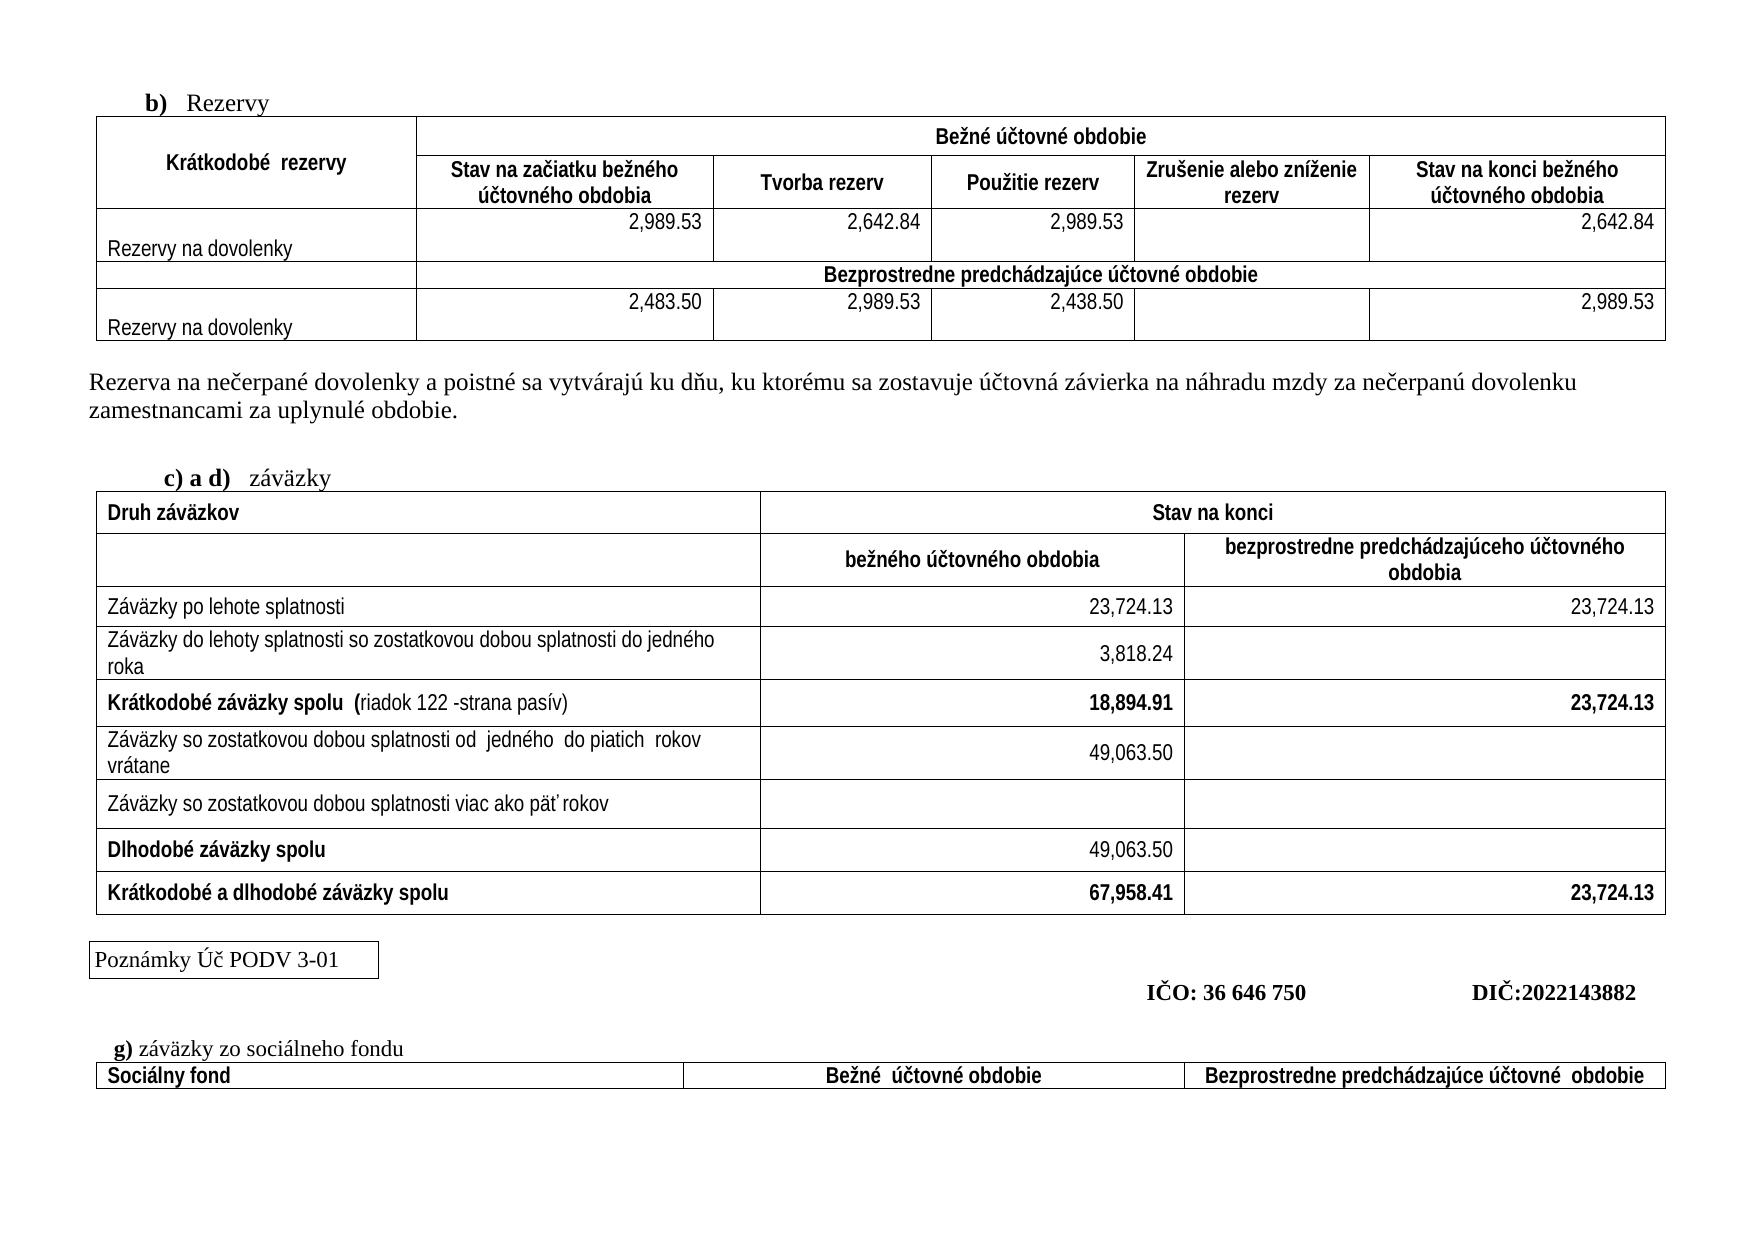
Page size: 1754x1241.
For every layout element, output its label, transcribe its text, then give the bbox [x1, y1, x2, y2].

table_header Bezprostredne predchádzajúce účtovné obdobie [1185, 1063, 1665, 1088]
table_cell 23 724,13 [1185, 680, 1665, 726]
table_cell Rezervy na dovolenky [97, 209, 416, 261]
table_header Krátkodobé rezervy [97, 117, 416, 208]
table_cell 2 989,53 [417, 209, 713, 261]
table_cell 2 989,53 [714, 289, 931, 340]
table_cell 3 818,24 [761, 627, 1184, 679]
table_cell 23 724,13 [1185, 587, 1665, 626]
table_cell bezprostredne predchádzajúceho účtovného obdobia [1185, 534, 1665, 586]
table_cell [1185, 780, 1665, 828]
table_cell Krátkodobé a dlhodobé záväzky spolu [97, 872, 760, 913]
table_cell Stav na konci bežného účtovného obdobia [1370, 156, 1665, 208]
text g) záväzky zo sociálneho fondu [89, 1034, 1665, 1062]
table_header Bežné účtovné obdobie [417, 117, 1665, 155]
table_header Druh záväzkov [97, 492, 760, 533]
table_cell 23 724,13 [761, 587, 1184, 626]
table_header Stav na konci [761, 492, 1665, 533]
table_cell [1135, 209, 1369, 261]
table_cell [1185, 829, 1665, 871]
table_header Bežné účtovné obdobie [684, 1063, 1184, 1088]
table_cell 2 483,50 [417, 289, 713, 340]
table_cell bežného účtovného obdobia [761, 534, 1184, 586]
table_cell 2 642,84 [714, 209, 931, 261]
text Rezerva na nečerpané dovolenky a poistné sa vytvárajú ku dňu, ku ktorému sa zostavuje účtovná závierka na náhradu mzdy za nečerpanú dovolenku zamestnancami za uplynulé obdobie. [89, 368, 1665, 423]
text c) a d) záväzky [89, 464, 1665, 491]
table_cell Záväzky do lehoty splatnosti so zostatkovou dobou splatnosti do jedného roka [97, 627, 760, 679]
table_cell 49 063,50 [761, 727, 1184, 778]
table_cell Dlhodobé záväzky spolu [97, 829, 760, 871]
table_cell 2 642,84 [1370, 209, 1665, 261]
table_cell Tvorba rezerv [714, 156, 931, 208]
table_cell 2 989,53 [1370, 289, 1665, 340]
table_cell Krátkodobé záväzky spolu (riadok 122 -strana pasív) [97, 680, 760, 726]
table_cell Záväzky so zostatkovou dobou splatnosti od jedného do piatich rokov vrátane [97, 727, 760, 778]
table_cell Stav na začiatku bežného účtovného obdobia [417, 156, 713, 208]
table_cell Rezervy na dovolenky [97, 289, 416, 340]
table_cell [1135, 289, 1369, 340]
table_cell [1185, 627, 1665, 679]
table_cell 49 063,50 [761, 829, 1184, 871]
text IČO: 36 646 750 DIČ:2022143882 [89, 978, 1665, 1006]
table_cell [761, 780, 1184, 828]
table_cell 18 894,91 [761, 680, 1184, 726]
text b) Rezervy [89, 89, 1665, 116]
table_cell 23 724,13 [1185, 872, 1665, 913]
table_cell [1185, 727, 1665, 778]
table_cell Záväzky so zostatkovou dobou splatnosti viac ako päť rokov [97, 780, 760, 828]
table_cell [97, 262, 416, 287]
table_cell 67 958,41 [761, 872, 1184, 913]
table_cell Záväzky po lehote splatnosti [97, 587, 760, 626]
table_cell 2 989,53 [932, 209, 1134, 261]
table_cell Bezprostredne predchádzajúce účtovné obdobie [417, 262, 1665, 287]
table_cell 2 438,50 [932, 289, 1134, 340]
table_cell [97, 534, 760, 586]
table_header Sociálny fond [97, 1063, 683, 1088]
table_cell Použitie rezerv [932, 156, 1134, 208]
table_header Poznámky Úč PODV 3-01 [90, 942, 378, 978]
table_cell Zrušenie alebo zníženie rezerv [1135, 156, 1369, 208]
